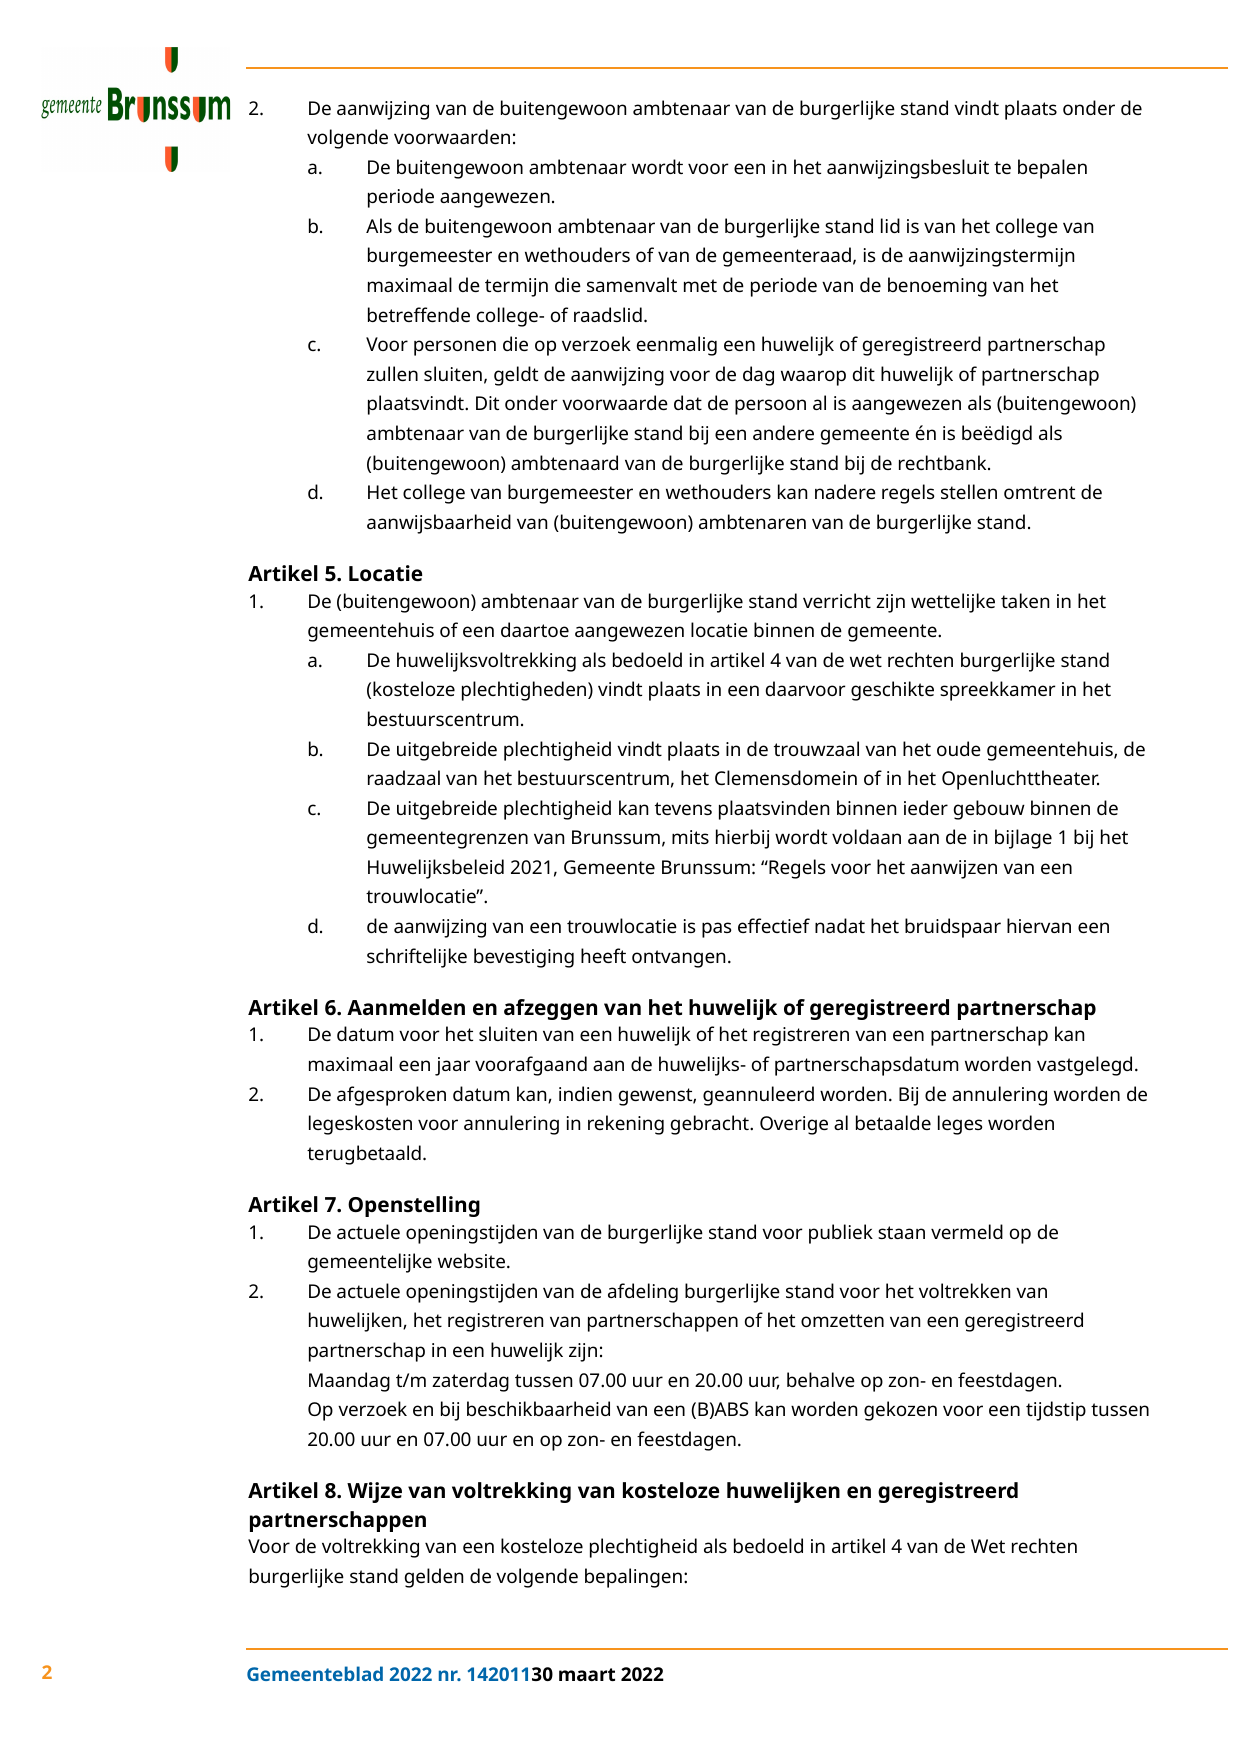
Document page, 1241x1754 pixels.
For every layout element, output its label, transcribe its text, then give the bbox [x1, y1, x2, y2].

list De actuele openingstijden van de afdeling burgerlijke stand voor het voltrekken van huwelijken, het registreren van partnerschappen of het omzetten van een geregistreerd partnerschap in een huwelijk zijn: [248, 1278, 1152, 1363]
text Artikel 8. Wijze van voltrekking van kosteloze huwelijken en geregistreerd partnerschappen [248, 1476, 1152, 1533]
list De buitengewoon ambtenaar wordt voor een in het aanwijzingsbesluit te bepalen periode aangewezen. [307, 154, 1152, 209]
list De actuele openingstijden van de burgerlijke stand voor publiek staan vermeld op de gemeentelijke website. [248, 1219, 1152, 1274]
text Artikel 5. Locatie [248, 559, 1152, 588]
list de aanwijzing van een trouwlocatie is pas effectief nadat het bruidspaar hiervan een schriftelijke bevestiging heeft ontvangen. [307, 913, 1152, 968]
list Als de buitengewoon ambtenaar van de burgerlijke stand lid is van het college van burgemeester en wethouders of van de gemeenteraad, is de aanwijzingstermijn maximaal de termijn die samenvalt met de periode van de benoeming van het betreffende college- of raadslid. [307, 213, 1152, 328]
list De aanwijzing van de buitengewoon ambtenaar van de burgerlijke stand vindt plaats onder de volgende voorwaarden: [248, 95, 1152, 150]
list De datum voor het sluiten van een huwelijk of het registreren van een partnerschap kan maximaal een jaar voorafgaand aan de huwelijks- of partnerschapsdatum worden vastgelegd. [248, 1022, 1152, 1077]
text Artikel 6. Aanmelden en afzeggen van het huwelijk of geregistreerd partnerschap [248, 993, 1152, 1022]
list De huwelijksvoltrekking als bedoeld in artikel 4 van de wet rechten burgerlijke stand (kosteloze plechtigheden) vindt plaats in een daarvoor geschikte spreekkamer in het bestuurscentrum. [307, 647, 1152, 732]
list Voor personen die op verzoek eenmalig een huwelijk of geregistreerd partnerschap zullen sluiten, geldt de aanwijzing voor de dag waarop dit huwelijk of partnerschap plaatsvindt. Dit onder voorwaarde dat de persoon al is aangewezen als (buitengewoon) ambtenaar van de burgerlijke stand bij een andere gemeente én is beëdigd als (buitengewoon) ambtenaard van de burgerlijke stand bij de rechtbank. [307, 331, 1152, 476]
list Op verzoek en bij beschikbaarheid van een (B)ABS kan worden gekozen voor een tijdstip tussen 20.00 uur en 07.00 uur en op zon- en feestdagen. [248, 1396, 1152, 1452]
text Voor de voltrekking van een kosteloze plechtigheid als bedoeld in artikel 4 van de Wet rechten burgerlijke stand gelden de volgende bepalingen: [248, 1533, 1152, 1588]
list De (buitengewoon) ambtenaar van de burgerlijke stand verricht zijn wettelijke taken in het gemeentehuis of een daartoe aangewezen locatie binnen de gemeente. [248, 588, 1152, 643]
list Het college van burgemeester en wethouders kan nadere regels stellen omtrent de aanwijsbaarheid van (buitengewoon) ambtenaren van de burgerlijke stand. [307, 479, 1152, 535]
text Artikel 7. Openstelling [248, 1190, 1152, 1219]
picture [41, 47, 231, 172]
list De afgesproken datum kan, indien gewenst, geannuleerd worden. Bij de annulering worden de legeskosten voor annulering in rekening gebracht. Overige al betaalde leges worden terugbetaald. [248, 1081, 1152, 1166]
list De uitgebreide plechtigheid vindt plaats in de trouwzaal van het oude gemeentehuis, de raadzaal van het bestuurscentrum, het Clemensdomein of in het Openluchttheater. [307, 736, 1152, 791]
list Maandag t/m zaterdag tussen 07.00 uur en 20.00 uur, behalve op zon- en feestdagen. [248, 1367, 1152, 1392]
list De uitgebreide plechtigheid kan tevens plaatsvinden binnen ieder gebouw binnen de gemeentegrenzen van Brunssum, mits hierbij wordt voldaan aan de in bijlage 1 bij het Huwelijksbeleid 2021, Gemeente Brunssum: “Regels voor het aanwijzen van een trouwlocatie”. [307, 795, 1152, 909]
